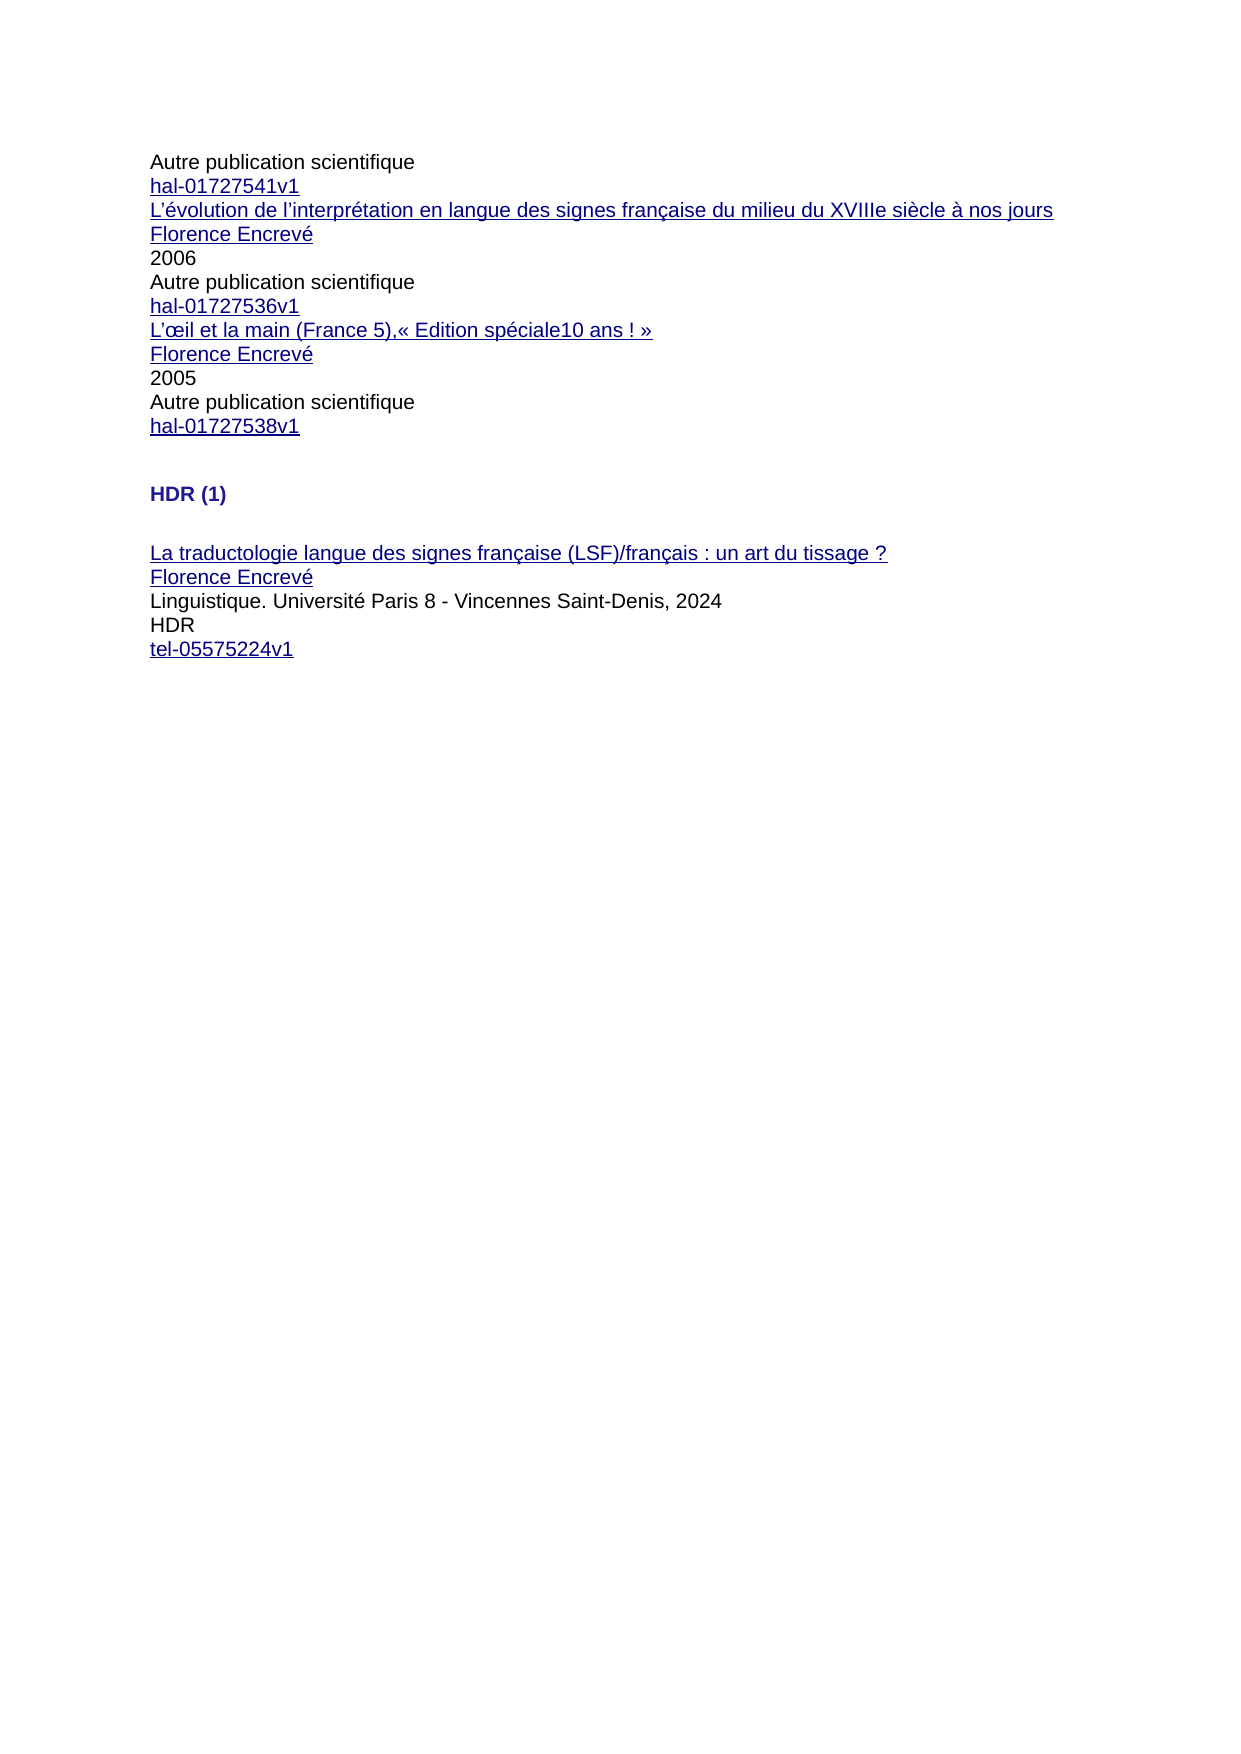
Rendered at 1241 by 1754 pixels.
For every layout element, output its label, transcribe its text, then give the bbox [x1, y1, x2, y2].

subtitle HDR (1) [150, 482, 1090, 506]
table_cell L’évolution de l’interprétation en langue des signes française du milieu du XVIIIe siècle à nos jours Florence Encrevé 2006 Autre publication scientifique hal-01727536v1 [150, 198, 1090, 318]
table_cell L’œil et la main (France 5),« Edition spéciale10 ans ! » Florence Encrevé 2005 Autre publication scientifique hal-01727538v1 [150, 318, 1090, 437]
table_cell Autre publication scientifique hal-01727541v1 [150, 150, 1090, 198]
table_header La traductologie langue des signes française (LSF)/français : un art du tissage ? Florence Encrevé Linguistique. Université Paris 8 - Vincennes Saint-Denis, 2024 HDR tel-05575224v1 [150, 541, 1090, 660]
